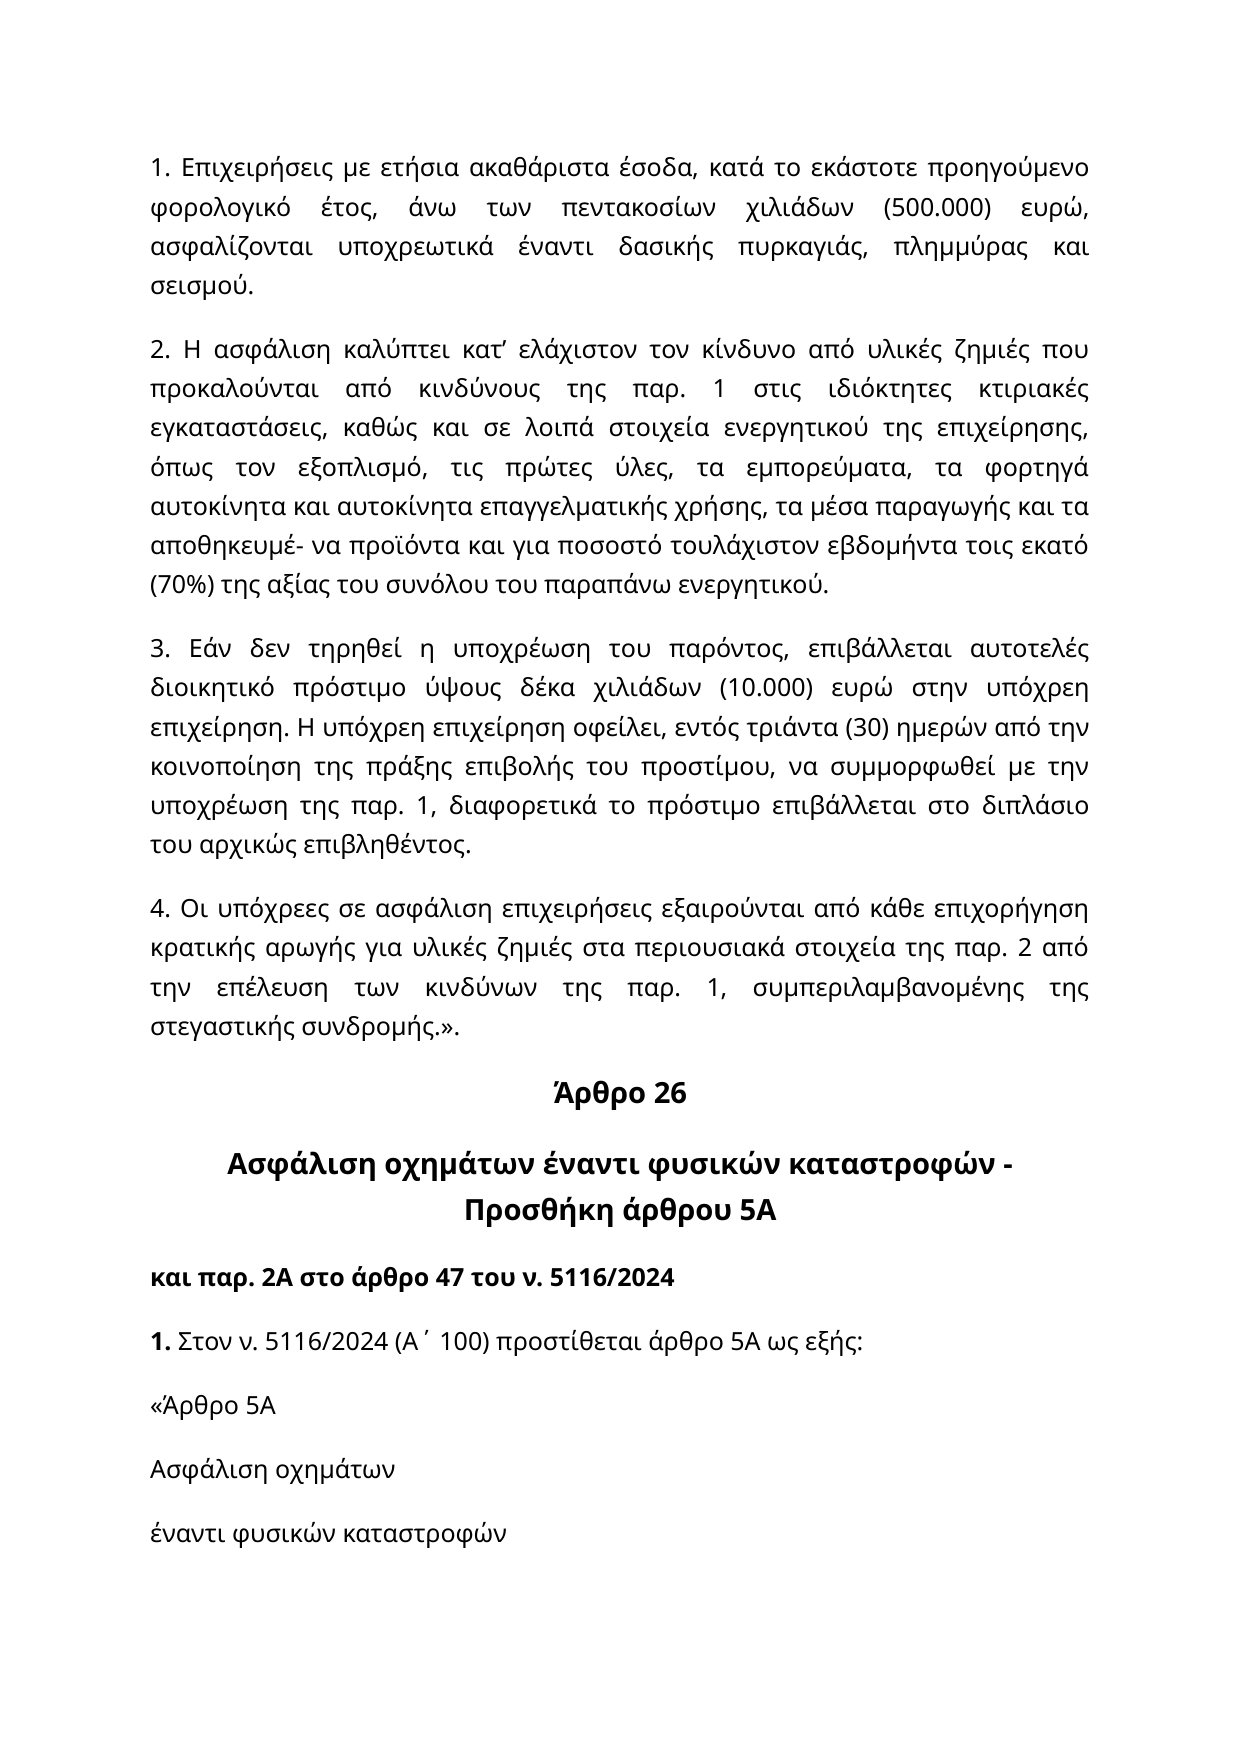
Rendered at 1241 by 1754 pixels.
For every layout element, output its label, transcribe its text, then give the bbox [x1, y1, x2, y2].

text και παρ. 2Α στο άρθρο 47 του ν. 5116/2024 [150, 1259, 1090, 1293]
text 3. Εάν δεν τηρηθεί η υποχρέωση του παρόντος, επιβάλλεται αυτοτελές διοικητικό πρόστιμο ύψους δέκα χιλιάδων (10.000) ευρώ στην υπόχρεη επιχείρηση. Η υπόχρεη επιχείρηση οφείλει, εντός τριάντα (30) ημερών από την κοινοποίηση της πράξης επιβολής του προστίμου, να συμμορφωθεί με την υποχρέωση της παρ. 1, διαφορετικά το πρόστιμο επιβάλλεται στο διπλάσιο του αρχικώς επιβληθέντος. [150, 631, 1090, 861]
text 4. Οι υπόχρεες σε ασφάλιση επιχειρήσεις εξαιρούνται από κάθε επιχορήγηση κρατικής αρωγής για υλικές ζημιές στα περιουσιακά στοιχεία της παρ. 2 από την επέλευση των κινδύνων της παρ. 1, συμπεριλαμβανομένης της στεγαστικής συνδρομής.». [150, 891, 1090, 1042]
text 1. Στον ν. 5116/2024 (Α΄ 100) προστίθεται άρθρο 5Α ως εξής: [150, 1323, 1090, 1358]
text «Άρθρο 5Α [150, 1388, 1090, 1422]
subtitle Ασφάλιση οχημάτων έναντι φυσικών καταστροφών - Προσθήκη άρθρου 5Α [150, 1143, 1090, 1228]
text έναντι φυσικών καταστροφών [150, 1516, 1090, 1550]
text 2. Η ασφάλιση καλύπτει κατ’ ελάχιστον τον κίνδυνο από υλικές ζημιές που προκαλούνται από κινδύνους της παρ. 1 στις ιδιόκτητες κτιριακές εγκαταστάσεις, καθώς και σε λοιπά στοιχεία ενεργητικού της επιχείρησης, όπως τον εξοπλισμό, τις πρώτες ύλες, τα εμπορεύματα, τα φορτηγά αυτοκίνητα και αυτοκίνητα επαγγελματικής χρήσης, τα μέσα παραγωγής και τα αποθηκευμέ- να προϊόντα και για ποσοστό τουλάχιστον εβδομήντα τοις εκατό (70%) της αξίας του συνόλου του παραπάνω ενεργητικού. [150, 332, 1090, 601]
subtitle Άρθρο 26 [150, 1072, 1090, 1112]
text 1. Επιχειρήσεις με ετήσια ακαθάριστα έσοδα, κατά το εκάστοτε προηγούμενο φορολογικό έτος, άνω των πεντακοσίων χιλιάδων (500.000) ευρώ, ασφαλίζονται υποχρεωτικά έναντι δασικής πυρκαγιάς, πλημμύρας και σεισμού. [150, 150, 1090, 302]
text Ασφάλιση οχημάτων [150, 1452, 1090, 1486]
